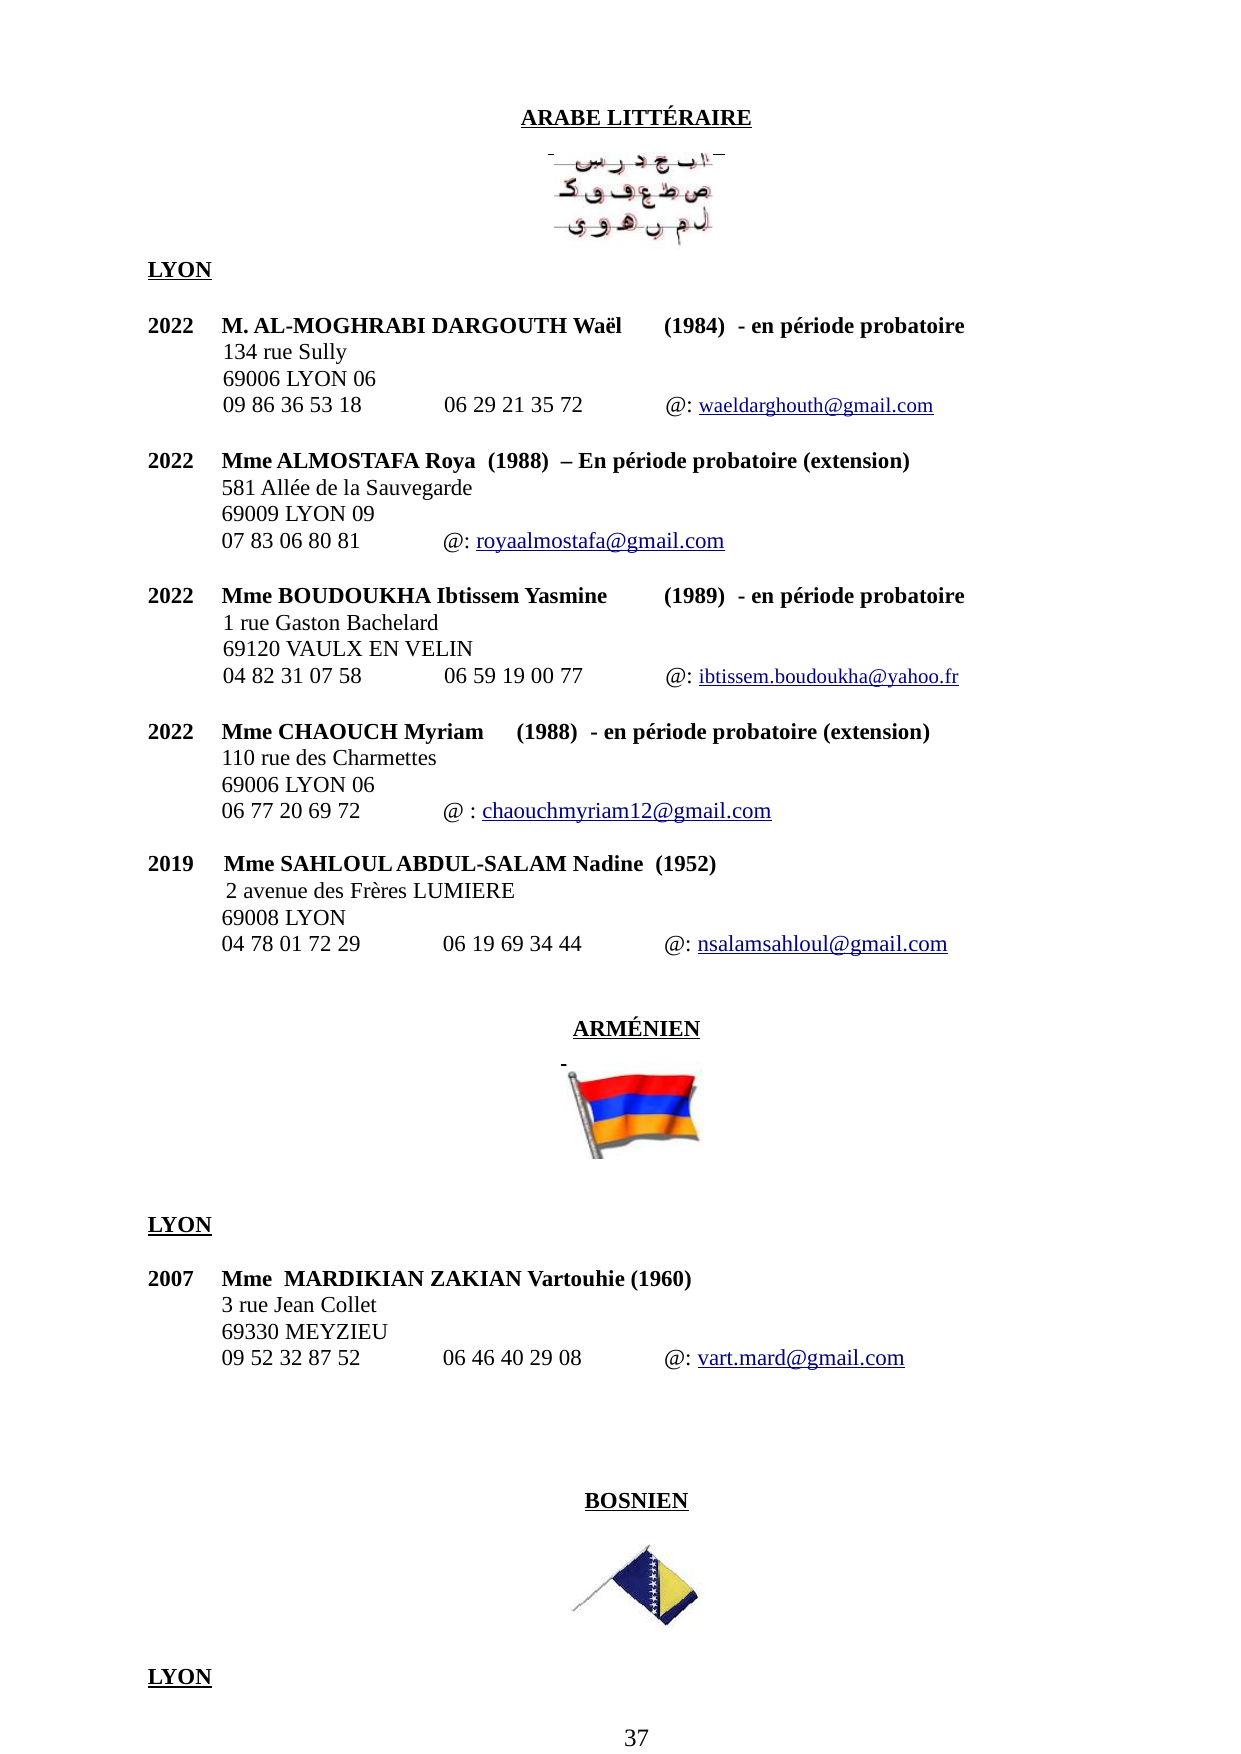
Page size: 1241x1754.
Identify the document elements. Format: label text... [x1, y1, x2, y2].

text 69006 LYON 06 [223, 365, 1125, 391]
text 2022 Mme CHAOUCH Myriam (1988) - en période probatoire (extension) [148, 717, 1125, 744]
text LYON [148, 1211, 1125, 1238]
text 2022 M. AL-MOGHRABI DARGOUTH Waël (1984) - en période probatoire [148, 312, 1125, 338]
text 07 83 06 80 81 @: royaalmostafa@gmail.com [148, 527, 1125, 553]
text 3 rue Jean Collet [148, 1291, 1125, 1317]
text 06 77 20 69 72 @ : chaouchmyriam12@gmail.com [148, 797, 1125, 824]
text 69006 LYON 06 [148, 771, 1125, 797]
picture [566, 1062, 713, 1159]
text 69120 VAULX EN VELIN [223, 635, 1125, 662]
text 110 rue des Charmettes [148, 744, 1125, 771]
text 09 86 36 53 18 06 29 21 35 72 @: waeldarghouth@gmail.com [223, 391, 1125, 418]
subtitle ARABE LITTÉRAIRE [148, 104, 1125, 131]
subtitle ARMÉNIEN [148, 1015, 1125, 1041]
text 134 rue Sully [223, 338, 1125, 365]
text 2019 Mme SAHLOUL ABDUL-SALAM Nadine (1952) [148, 850, 1125, 877]
text 1 rue Gaston Bachelard [223, 609, 1125, 635]
text 2 avenue des Frères LUMIERE [148, 877, 1125, 903]
text 581 Allée de la Sauvegarde [148, 473, 1125, 500]
text 69330 MEYZIEU [148, 1317, 1125, 1344]
text 69008 LYON [148, 903, 1125, 930]
text BOSNIEN [148, 1487, 1125, 1513]
text 2022 Mme BOUDOUKHA Ibtissem Yasmine (1989) - en période probatoire [148, 582, 1125, 609]
text 2022 Mme ALMOSTAFA Roya (1988) – En période probatoire (extension) [148, 447, 1125, 473]
text 04 78 01 72 29 06 19 69 34 44 @: nsalamsahloul@gmail.com [148, 930, 1125, 957]
text LYON [148, 256, 1125, 282]
text LYON [148, 1663, 1125, 1690]
text 09 52 32 87 52 06 46 40 29 08 @: vart.mard@gmail.com [148, 1344, 1125, 1371]
text 2007 Mme MARDIKIAN ZAKIAN Vartouhie (1960) [148, 1264, 1125, 1291]
picture [565, 1536, 707, 1637]
picture [554, 152, 713, 256]
text 04 82 31 07 58 06 59 19 00 77 @: ibtissem.boudoukha@yahoo.fr [223, 662, 1125, 688]
text 69009 LYON 09 [148, 500, 1125, 527]
